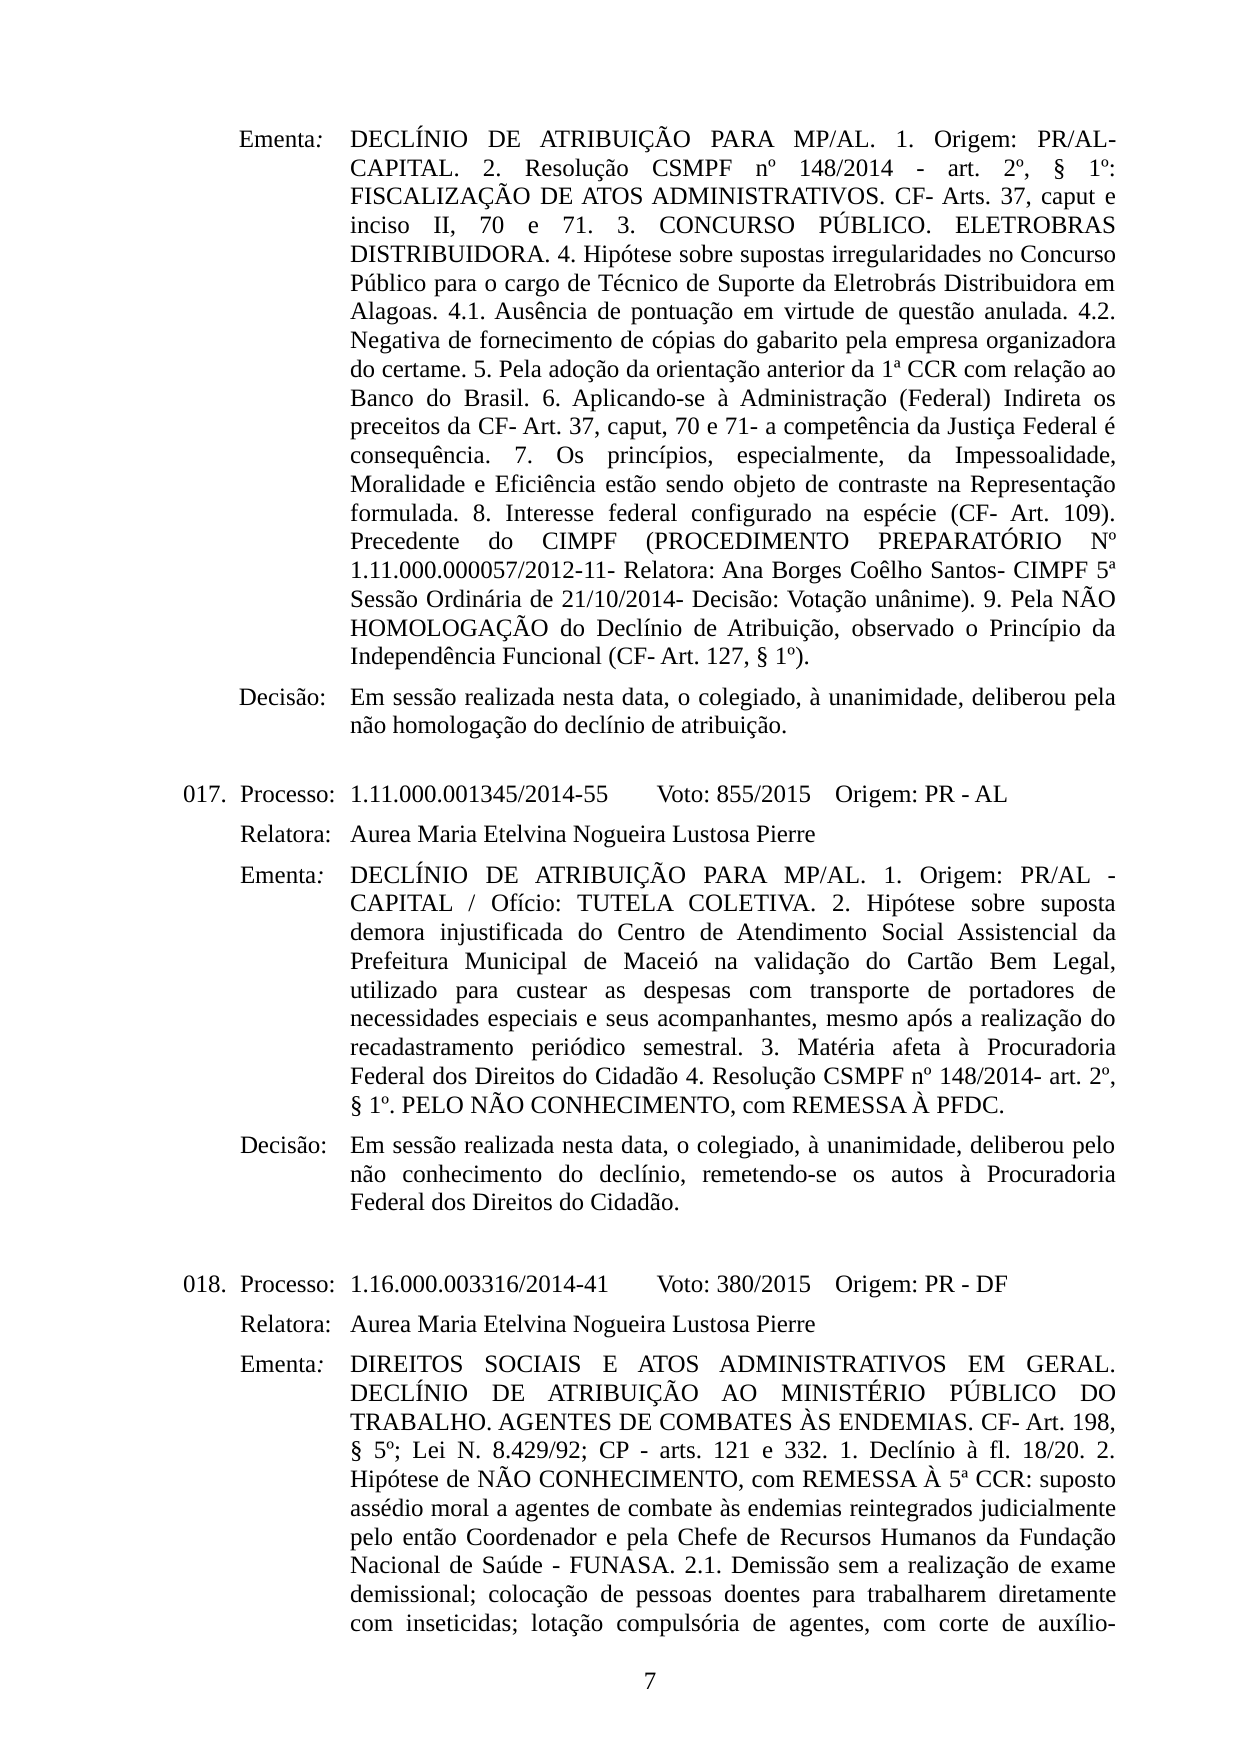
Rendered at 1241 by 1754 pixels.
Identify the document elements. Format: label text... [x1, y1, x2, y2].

table_header Origem: PR - AL [829, 774, 1122, 814]
table_header Origem: PR - DF [829, 1263, 1122, 1303]
table_cell DIREITOS SOCIAIS E ATOS ADMINISTRATIVOS EM GERAL. DECLÍNIO DE ATRIBUIÇÃO AO MINISTÉRIO PÚBLICO DO TRABALHO. AGENTES DE COMBATES ÀS ENDEMIAS. CF- Art. 198, § 5º; Lei N. 8.429/92; CP - arts. 121 e 332. 1. Declínio à fl. 18/20. 2. Hipótese de NÃO CONHECIMENTO, com REMESSA À 5ª CCR: suposto assédio moral a agentes de combate às endemias reintegrados judicialmente pelo então Coordenador e pela Chefe de Recursos Humanos da Fundação Nacional de Saúde - FUNASA. 2.1. Demissão sem a realização de exame demissional; colocação de pessoas doentes para trabalharem diretamente com inseticidas; lotação compulsória de agentes, com corte de auxílio- [344, 1344, 1122, 1642]
table_cell Ementa: [234, 1344, 344, 1642]
table_cell [177, 118, 233, 676]
table_cell [177, 676, 233, 745]
table_cell Em sessão realizada nesta data, o colegiado, à unanimidade, deliberou pela não homologação do declínio de atribuição. [344, 676, 1122, 745]
table_cell [177, 1124, 234, 1222]
table_cell Aurea Maria Etelvina Nogueira Lustosa Pierre [344, 1303, 1122, 1343]
table_cell Em sessão realizada nesta data, o colegiado, à unanimidade, deliberou pelo não conhecimento do declínio, remetendo-se os autos à Procuradoria Federal dos Direitos do Cidadão. [344, 1124, 1122, 1222]
table_header 018. [177, 1263, 234, 1303]
table_header Processo: [234, 774, 344, 814]
table_cell DECLÍNIO DE ATRIBUIÇÃO PARA MP/AL. 1. Origem: PR/AL - CAPITAL / Ofício: TUTELA COLETIVA. 2. Hipótese sobre suposta demora injustificada do Centro de Atendimento Social Assistencial da Prefeitura Municipal de Maceió na validação do Cartão Bem Legal, utilizado para custear as despesas com transporte de portadores de necessidades especiais e seus acompanhantes, mesmo após a realização do recadastramento periódico semestral. 3. Matéria afeta à Procuradoria Federal dos Direitos do Cidadão 4. Resolução CSMPF nº 148/2014- art. 2º, § 1º. PELO NÃO CONHECIMENTO, com REMESSA À PFDC. [344, 854, 1122, 1124]
table_cell Ementa: [233, 118, 344, 676]
table_cell [177, 1344, 234, 1642]
table_cell Relatora: [234, 814, 344, 854]
table_cell Relatora: [234, 1303, 344, 1343]
table_header Voto: 855/2015 [651, 774, 829, 814]
table_cell [177, 854, 234, 1124]
table_header 1.11.000.001345/2014-55 [344, 774, 651, 814]
table_cell Decisão: [234, 1124, 344, 1222]
table_header 1.16.000.003316/2014-41 [344, 1263, 651, 1303]
table_header 017. [177, 774, 234, 814]
table_cell Decisão: [233, 676, 344, 745]
table_cell Aurea Maria Etelvina Nogueira Lustosa Pierre [344, 814, 1122, 854]
table_header Voto: 380/2015 [651, 1263, 829, 1303]
table_cell [177, 1303, 234, 1343]
table_cell Ementa: [234, 854, 344, 1124]
table_cell DECLÍNIO DE ATRIBUIÇÃO PARA MP/AL. 1. Origem: PR/AL- CAPITAL. 2. Resolução CSMPF nº 148/2014 - art. 2º, § 1º: FISCALIZAÇÃO DE ATOS ADMINISTRATIVOS. CF- Arts. 37, caput e inciso II, 70 e 71. 3. CONCURSO PÚBLICO. ELETROBRAS DISTRIBUIDORA. 4. Hipótese sobre supostas irregularidades no Concurso Público para o cargo de Técnico de Suporte da Eletrobrás Distribuidora em Alagoas. 4.1. Ausência de pontuação em virtude de questão anulada. 4.2. Negativa de fornecimento de cópias do gabarito pela empresa organizadora do certame. 5. Pela adoção da orientação anterior da 1ª CCR com relação ao Banco do Brasil. 6. Aplicando-se à Administração (Federal) Indireta os preceitos da CF- Art. 37, caput, 70 e 71- a competência da Justiça Federal é consequência. 7. Os princípios, especialmente, da Impessoalidade, Moralidade e Eficiência estão sendo objeto de contraste na Representação formulada. 8. Interesse federal configurado na espécie (CF- Art. 109). Precedente do CIMPF (PROCEDIMENTO PREPARATÓRIO Nº 1.11.000.000057/2012-11- Relatora: Ana Borges Coêlho Santos- CIMPF 5ª Sessão Ordinária de 21/10/2014- Decisão: Votação unânime). 9. Pela NÃO HOMOLOGAÇÃO do Declínio de Atribuição, observado o Princípio da Independência Funcional (CF- Art. 127, § 1º). [344, 118, 1122, 676]
table_cell [177, 814, 234, 854]
table_header Processo: [234, 1263, 344, 1303]
